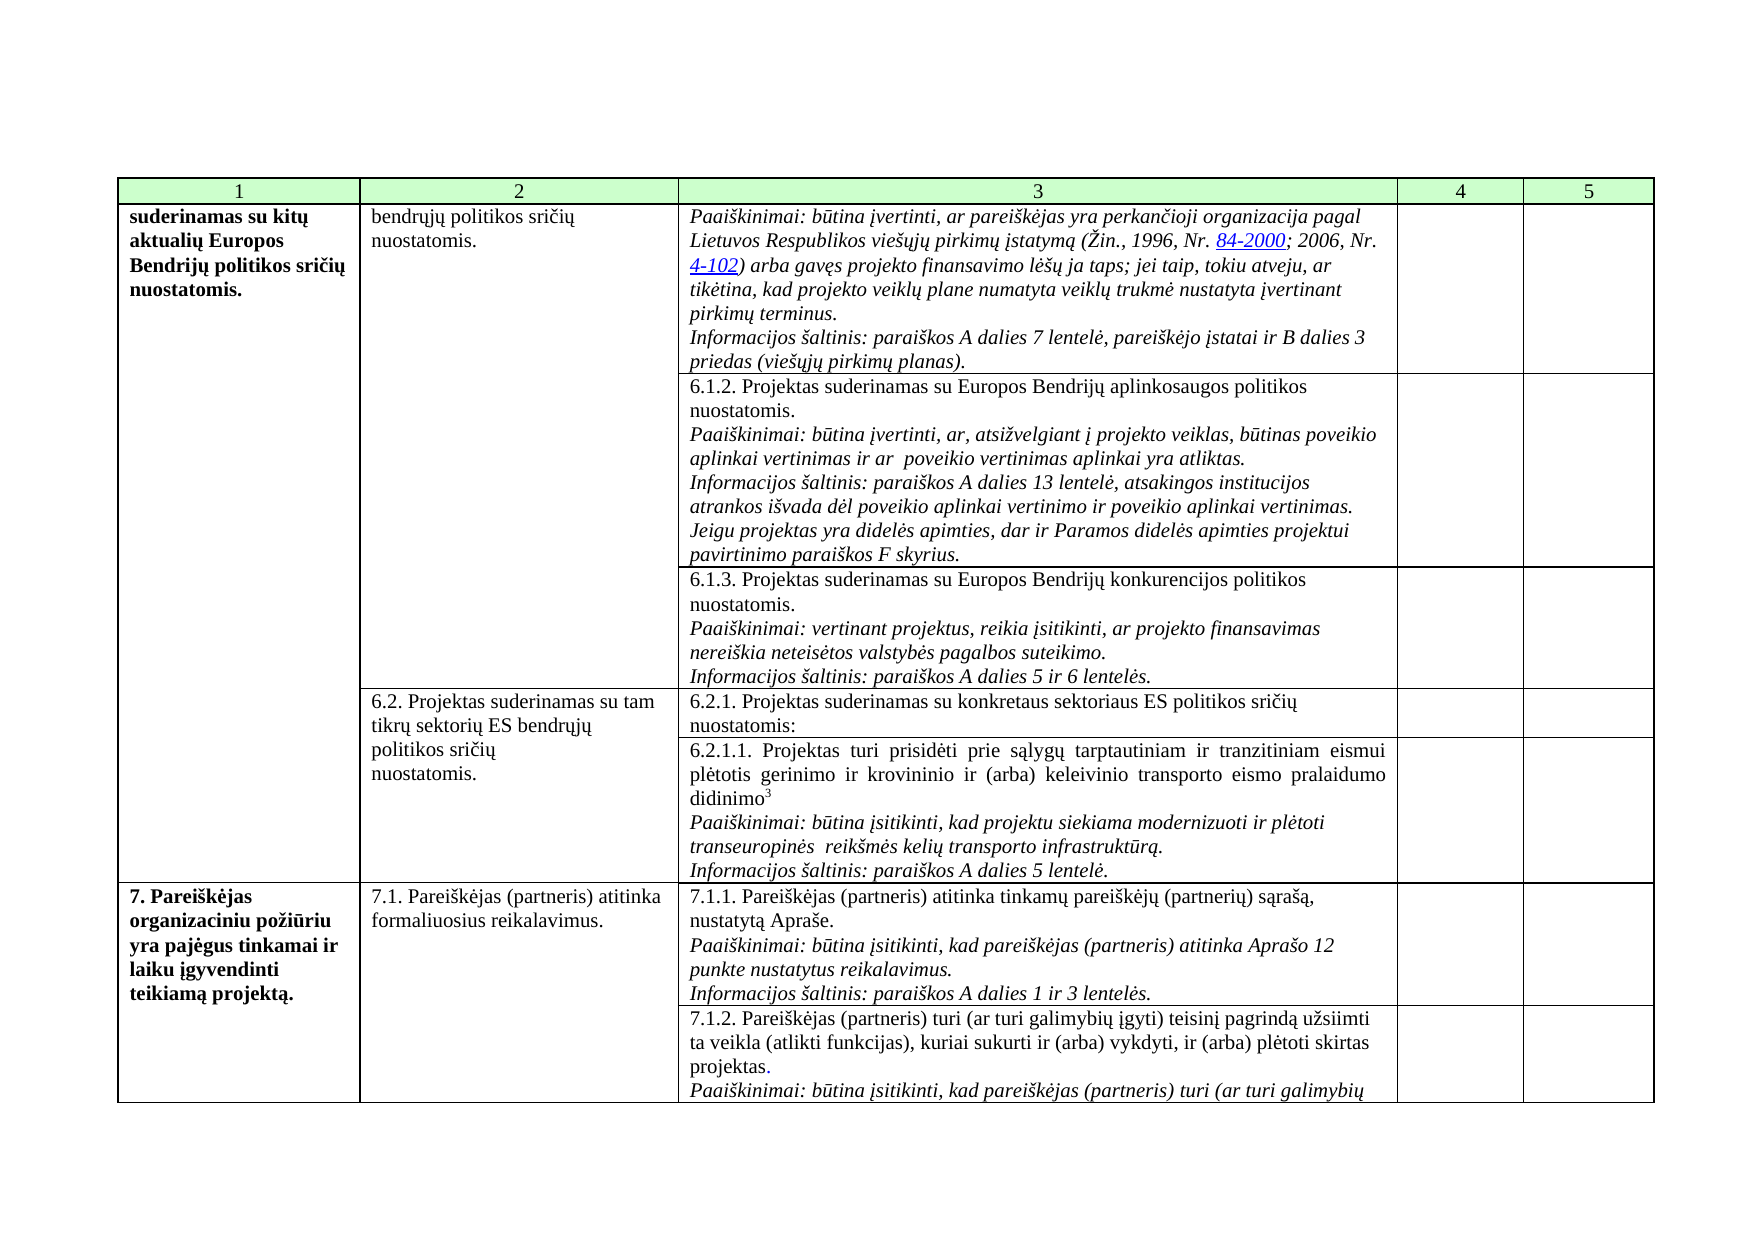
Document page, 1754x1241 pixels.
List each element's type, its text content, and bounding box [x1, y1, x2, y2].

table_cell 6.2.1.1. Projektas turi prisidėti prie sąlygų tarptautiniam ir tranzitiniam eismui plėtotis gerinimo ir krovininio ir (arba) keleivinio transporto eismo pralaidumo didinimo3 Paaiškinimai: būtina įsitikinti, kad projektu siekiama modernizuoti ir plėtoti transeuropinės reikšmės kelių transporto infrastruktūrą. Informacijos šaltinis: paraiškos A dalies 5 lentelė. [679, 738, 1397, 882]
table_cell [1398, 374, 1523, 566]
table_cell bendrųjų politikos sričių nuostatomis. [361, 205, 678, 688]
table_cell [1398, 205, 1523, 373]
table_header 5 [1524, 179, 1653, 203]
table_cell 6.2. Projektas suderinamas su tam tikrų sektorių ES bendrųjų politikos sričių nuostatomis. [361, 689, 678, 882]
table_cell [1398, 1006, 1523, 1102]
table_header 3 [679, 179, 1397, 203]
table_cell [1524, 689, 1653, 737]
table_cell [1398, 568, 1523, 688]
table_cell [1398, 689, 1523, 737]
table_cell [1524, 884, 1653, 1005]
table_cell 6.2.1. Projektas suderinamas su konkretaus sektoriaus ES politikos sričių nuostatomis: [679, 689, 1397, 737]
table_header 2 [361, 179, 678, 203]
table_cell [1524, 738, 1653, 882]
table_cell [1398, 738, 1523, 882]
table_cell 7.1.2. Pareiškėjas (partneris) turi (ar turi galimybių įgyti) teisinį pagrindą užsiimti ta veikla (atlikti funkcijas), kuriai sukurti ir (arba) vykdyti, ir (arba) plėtoti skirtas projektas. Paaiškinimai: būtina įsitikinti, kad pareiškėjas (partneris) turi (ar turi galimybių [679, 1006, 1397, 1102]
table_cell [1524, 374, 1653, 566]
table_cell Paaiškinimai: būtina įvertinti, ar pareiškėjas yra perkančioji organizacija pagal Lietuvos Respublikos viešųjų pirkimų įstatymą (Žin., 1996, Nr. 84-2000; 2006, Nr. 4-102) arba gavęs projekto finansavimo lėšų ja taps; jei taip, tokiu atveju, ar tikėtina, kad projekto veiklų plane numatyta veiklų trukmė nustatyta įvertinant pirkimų terminus. Informacijos šaltinis: paraiškos A dalies 7 lentelė, pareiškėjo įstatai ir B dalies 3 priedas (viešųjų pirkimų planas). [679, 205, 1397, 373]
table_cell [1524, 568, 1653, 688]
table_header 1 [119, 179, 359, 203]
table_cell 7.1.1. Pareiškėjas (partneris) atitinka tinkamų pareiškėjų (partnerių) sąrašą, nustatytą Apraše. Paaiškinimai: būtina įsitikinti, kad pareiškėjas (partneris) atitinka Aprašo 12 punkte nustatytus reikalavimus. Informacijos šaltinis: paraiškos A dalies 1 ir 3 lentelės. [679, 884, 1397, 1005]
table_cell 7. Pareiškėjas organizaciniu požiūriu yra pajėgus tinkamai ir laiku įgyvendinti teikiamą projektą. [119, 883, 359, 1102]
table_cell [1398, 884, 1523, 1005]
table_cell [1524, 1006, 1653, 1102]
table_header 4 [1398, 179, 1523, 203]
table_cell 7.1. Pareiškėjas (partneris) atitinka formaliuosius reikalavimus. [361, 883, 678, 1102]
table_cell 6.1.3. Projektas suderinamas su Europos Bendrijų konkurencijos politikos nuostatomis. Paaiškinimai: vertinant projektus, reikia įsitikinti, ar projekto finansavimas nereiškia neteisėtos valstybės pagalbos suteikimo. Informacijos šaltinis: paraiškos A dalies 5 ir 6 lentelės. [679, 568, 1397, 688]
table_cell 6.1.2. Projektas suderinamas su Europos Bendrijų aplinkosaugos politikos nuostatomis. Paaiškinimai: būtina įvertinti, ar, atsižvelgiant į projekto veiklas, būtinas poveikio aplinkai vertinimas ir ar poveikio vertinimas aplinkai yra atliktas. Informacijos šaltinis: paraiškos A dalies 13 lentelė, atsakingos institucijos atrankos išvada dėl poveikio aplinkai vertinimo ir poveikio aplinkai vertinimas. Jeigu projektas yra didelės apimties, dar ir Paramos didelės apimties projektui pavirtinimo paraiškos F skyrius. [679, 374, 1397, 566]
table_cell suderinamas su kitų aktualių Europos Bendrijų politikos sričių nuostatomis. [119, 205, 359, 882]
table_cell [1524, 205, 1653, 373]
